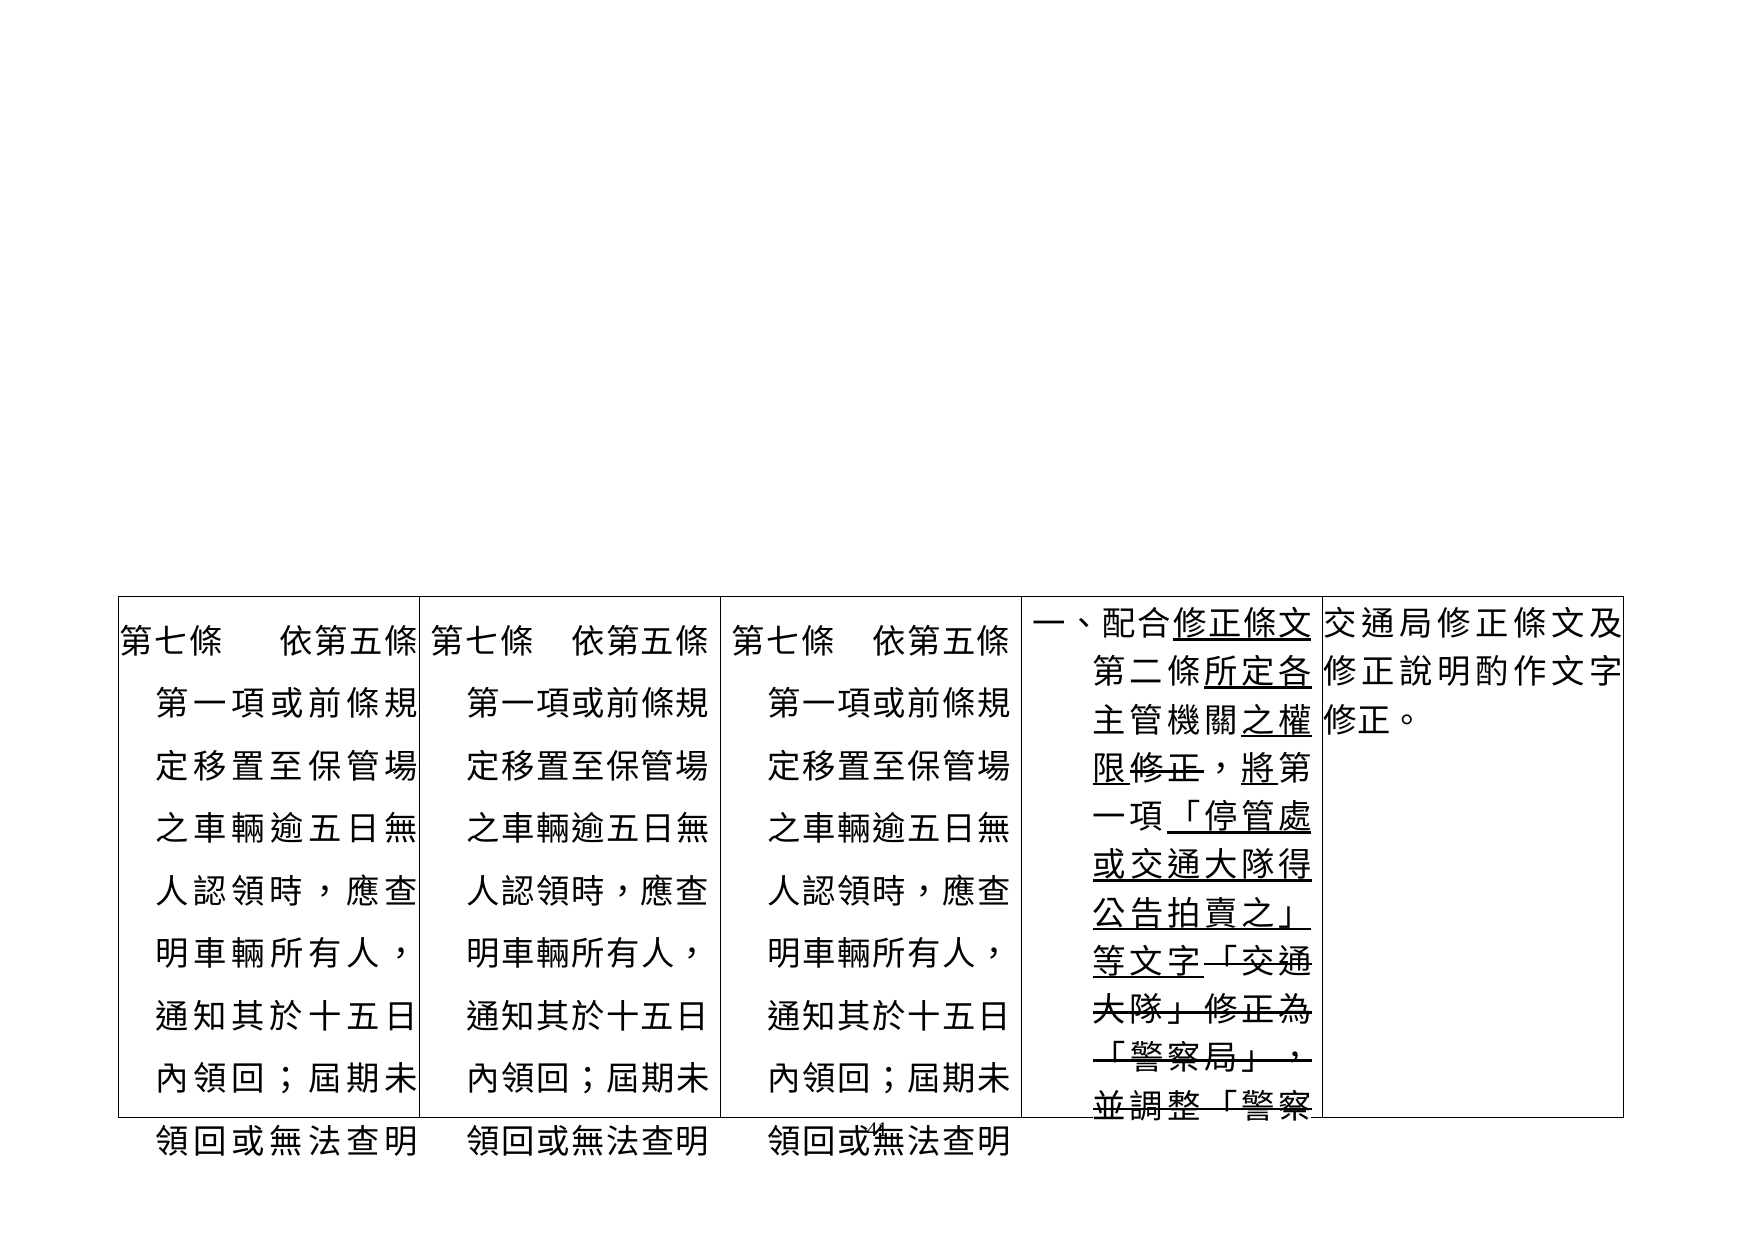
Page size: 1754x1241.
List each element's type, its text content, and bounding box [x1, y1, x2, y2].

table_cell 第七條 依第五條第一項或前條規定移置至保管場之車輛逾五日無人認領時，應查明車輛所有人，通知其於十五日內領回；屆期未領回或無法查明車輛所有人者，公告三個月；公告期滿後，仍無人認領者，分別由警察局、停管處公告拍賣之。但其為贓車者，另依相關法令規定處理。 前項拍賣所得價款應扣除違反道路交通管理處罰條例應行繳納之罰鍰、應繳交之停車費、本自治條例所定之移置費、保管費及其他必要費用後，依法提存。 第五條第二項車輛經移置至環保局或其所委託之民間業者管理之保管場者，由環保局依占用道路廢棄車輛認定基準及查報處理辦法規定處理。 [420, 597, 720, 1117]
table_cell 第七條 依第五條第一項或前條規定移置至保管場之車輛逾五日無人認領時，應查明車輛所有人，通知其於十五日內領回；屆期未領回或無法查明車輛所有人者，公告三個月；公告期滿後，仍無人認領者，停管處或交通大隊得公告拍賣之。但其為贓車者，移送警察局處理。 前項拍賣所得價款應扣除違反道路交通管理處罰條例應行繳納之罰鍰、未依臺北市公有停車場收費費率自治條例繳交之停車費、本自治條例所定之移置費、保管費及其他必要費用後，依法提存。 第五條第二項車輛經移置至環保局管理之保管場者，由環保局依占用道路廢棄車輛認定基準及查報處理辦法處理。 [721, 597, 1021, 1117]
table_cell 交通局修正條文及修正說明酌作文字修正。 [1323, 597, 1623, 1117]
table_cell 第七條 依第五條第一項或前條規定移置至保管場之車輛逾五日無人認領時，應查明車輛所有人，通知其於十五日內領回；屆期未領回或無法查明車輛所有人者，公告三個月；公告期滿後，仍無人認領者，分別由警察局、停管處公告拍賣之。但其為贓車者，由警察局另依相關法令規定處理。 前項拍賣所得價款應扣除違反道路交通管理處罰條例應繳納之罰鍰、應繳交之停車費、本自治條例所定之移置費、保管費及其他必要費用後，依法提存。 第五條第二項車輛經移置至環保局或其所委託、租用之民間業者管理之保管場者，由環保局依占用道路廢棄車輛認定基準及查報處理辦法規定處理。 [119, 597, 419, 1117]
table_cell 一、配合修正條文第二條所定各主管機關之權限修正，將第一項「停管處或交通大隊得公告拍賣之」等文字「交通大隊」修正為「警察局」，並調整「警察局」及「停管處」順序，修正為「分別由警察局、停管處公告拍賣之」，並就修正但書有關贓車處理規定酌作文字修正。 二、按配合修正條文第三條第一款已將委託民間經營之公有路外公共停車場經停管處委託民間經營者已納入久停車輛管理本自治條例規範之範圍，此等車輛所繳交之停車費，性質上並非依臺北市公有停車場收費費率自治條例收取之規費，而係依雙方契約關係所收取之對價。爰將第二項拍賣所得價款應扣除停車費部分，將「未依臺北市公有停車場收費費率自治條例繳交之停車費」等文字修正改為「應收取之停車費」。 三、第三項依實際作業新增得將占用道路之廢棄車輛移置至環保局「或其所委託之「民間業者」管理之保管場之規定。 [1022, 597, 1322, 1117]
